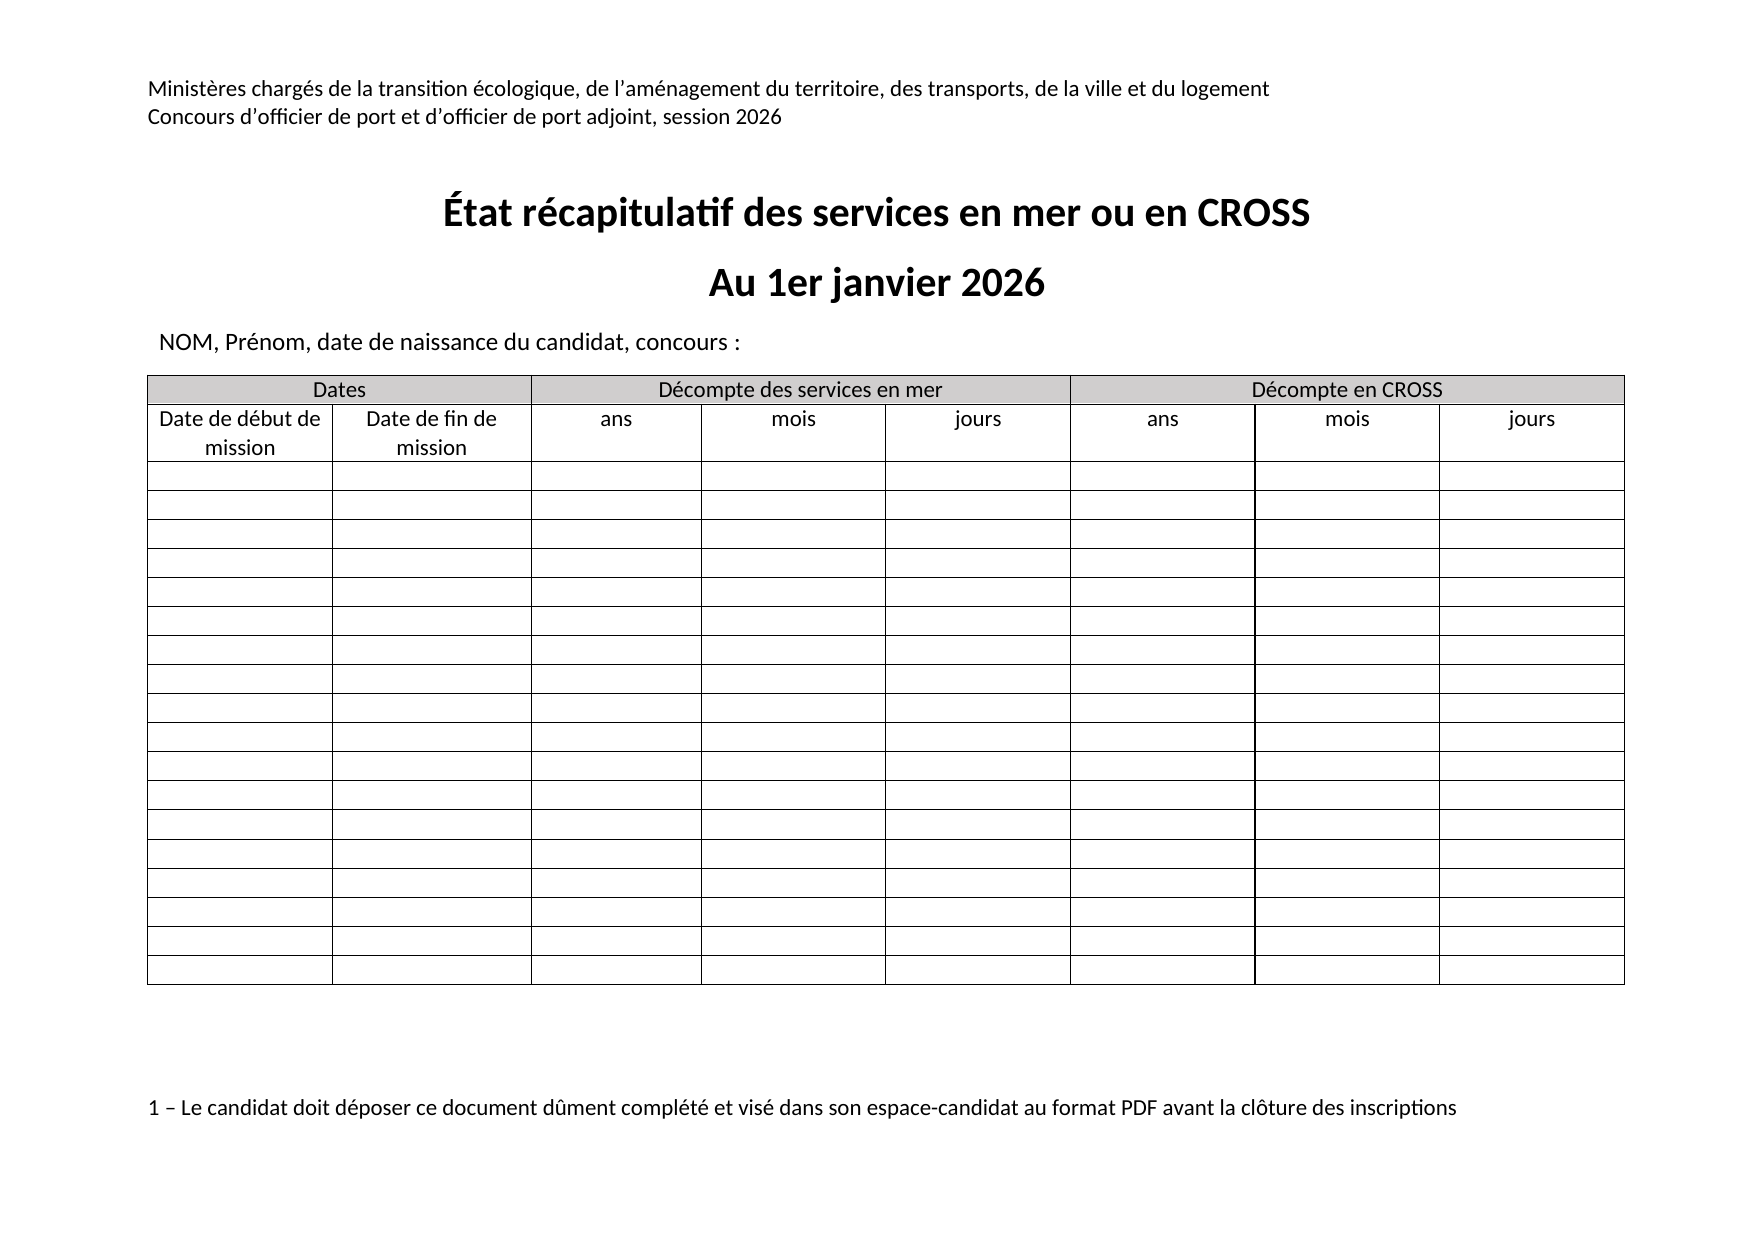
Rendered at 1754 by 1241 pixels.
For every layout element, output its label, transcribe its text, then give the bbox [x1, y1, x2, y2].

table_cell [333, 752, 531, 780]
table_cell [1256, 840, 1439, 867]
table_cell [702, 956, 885, 984]
table_cell [886, 462, 1070, 490]
table_cell [148, 578, 332, 606]
table_cell [148, 491, 332, 519]
table_cell [532, 898, 701, 926]
table_cell [532, 549, 701, 577]
table_cell [333, 956, 531, 984]
table_cell [333, 491, 531, 519]
table_cell [333, 840, 531, 867]
table_cell mois [702, 405, 885, 461]
table_cell [702, 636, 885, 664]
table_cell [702, 462, 885, 490]
table_cell [1440, 578, 1624, 606]
table_cell [1440, 549, 1624, 577]
table_cell [1071, 810, 1254, 838]
table_cell [702, 752, 885, 780]
table_cell [148, 549, 332, 577]
table_cell [886, 869, 1070, 897]
table_cell ans [532, 405, 701, 461]
table_cell [702, 869, 885, 897]
table_cell [333, 462, 531, 490]
table_cell [1440, 520, 1624, 548]
table_cell [1071, 520, 1254, 548]
table_cell [1440, 927, 1624, 955]
table_cell [886, 781, 1070, 809]
table_cell [1440, 810, 1624, 838]
table_cell [148, 520, 332, 548]
table_cell [886, 491, 1070, 519]
table_cell [532, 927, 701, 955]
table_cell [1440, 491, 1624, 519]
table_cell [148, 462, 332, 490]
table_cell [333, 869, 531, 897]
table_cell [148, 665, 332, 693]
table_cell [1071, 956, 1254, 984]
table_cell [1071, 694, 1254, 722]
table_cell [886, 810, 1070, 838]
table_cell [1440, 752, 1624, 780]
table_cell [1071, 723, 1254, 751]
table_cell [1071, 636, 1254, 664]
table_cell Date de début de mission [148, 405, 332, 461]
table_cell [1256, 927, 1439, 955]
table_cell [702, 781, 885, 809]
table_cell [1071, 752, 1254, 780]
table_cell [1256, 694, 1439, 722]
table_cell [702, 491, 885, 519]
table_cell [532, 520, 701, 548]
table_cell [1071, 927, 1254, 955]
table_cell [1440, 694, 1624, 722]
table_cell [1256, 723, 1439, 751]
table_cell [1071, 665, 1254, 693]
table_cell [702, 810, 885, 838]
table_cell [1440, 607, 1624, 635]
table_cell mois [1256, 405, 1439, 461]
table_cell [1256, 781, 1439, 809]
table_cell [333, 694, 531, 722]
table_cell [1256, 549, 1439, 577]
table_cell [1071, 781, 1254, 809]
table_cell [702, 549, 885, 577]
table_cell [702, 520, 885, 548]
table_cell [886, 927, 1070, 955]
table_cell [886, 723, 1070, 751]
table_cell [1071, 869, 1254, 897]
table_cell [1440, 840, 1624, 867]
table_header Décompte des services en mer [532, 376, 1070, 403]
table_cell jours [1440, 405, 1624, 461]
table_header Décompte en CROSS [1071, 376, 1624, 403]
table_cell [148, 636, 332, 664]
table_cell [702, 694, 885, 722]
table_cell [1256, 636, 1439, 664]
table_cell [702, 607, 885, 635]
table_cell [1440, 636, 1624, 664]
table_cell [886, 840, 1070, 867]
table_cell [148, 694, 332, 722]
table_cell [148, 840, 332, 867]
table_cell [702, 665, 885, 693]
table_cell [1256, 810, 1439, 838]
table_cell [1440, 898, 1624, 926]
table_cell [1256, 665, 1439, 693]
text Au 1er janvier 2026 [148, 256, 1606, 307]
table_cell [1440, 956, 1624, 984]
table_cell [333, 898, 531, 926]
table_cell [1071, 840, 1254, 867]
table_cell [1071, 578, 1254, 606]
table_cell jours [886, 405, 1070, 461]
table_cell [333, 723, 531, 751]
table_cell [1440, 723, 1624, 751]
table_cell [333, 810, 531, 838]
table_cell [1256, 520, 1439, 548]
table_cell [1071, 491, 1254, 519]
table_cell [333, 665, 531, 693]
table_cell [1440, 462, 1624, 490]
table_cell [532, 723, 701, 751]
table_cell [532, 491, 701, 519]
table_cell [886, 578, 1070, 606]
table_cell [886, 665, 1070, 693]
table_cell [532, 810, 701, 838]
table_cell [333, 781, 531, 809]
table_cell [886, 549, 1070, 577]
table_cell [532, 636, 701, 664]
table_cell [333, 520, 531, 548]
table_cell [1256, 752, 1439, 780]
table_cell [1256, 491, 1439, 519]
table_cell ans [1071, 405, 1254, 461]
table_cell [886, 636, 1070, 664]
table_cell [532, 665, 701, 693]
table_cell [148, 927, 332, 955]
table_cell [1256, 578, 1439, 606]
table_cell [1256, 869, 1439, 897]
table_cell [148, 956, 332, 984]
table_cell [1440, 869, 1624, 897]
table_cell Date de fin de mission [333, 405, 531, 461]
table_cell [532, 781, 701, 809]
table_cell [333, 927, 531, 955]
table_cell [532, 462, 701, 490]
table_cell [333, 549, 531, 577]
table_cell [333, 578, 531, 606]
table_cell [886, 694, 1070, 722]
text État récapitulatif des services en mer ou en CROSS [148, 186, 1606, 237]
table_cell [1071, 898, 1254, 926]
table_cell [1256, 898, 1439, 926]
table_cell [532, 578, 701, 606]
table_cell [333, 636, 531, 664]
table_cell [532, 869, 701, 897]
table_cell [886, 607, 1070, 635]
table_cell [702, 578, 885, 606]
table_cell [532, 694, 701, 722]
table_cell [148, 898, 332, 926]
table_cell [1071, 607, 1254, 635]
table_cell [702, 840, 885, 867]
table_cell [532, 956, 701, 984]
table_cell [148, 607, 332, 635]
table_cell [333, 607, 531, 635]
table_cell [532, 840, 701, 867]
table_cell [1071, 549, 1254, 577]
table_cell [148, 810, 332, 838]
table_cell [1440, 665, 1624, 693]
table_cell [1256, 607, 1439, 635]
table_cell [532, 607, 701, 635]
table_header Dates [148, 376, 531, 403]
table_cell [1440, 781, 1624, 809]
table_cell [886, 956, 1070, 984]
table_cell [702, 898, 885, 926]
table_cell [148, 869, 332, 897]
table_cell [148, 752, 332, 780]
table_cell [886, 520, 1070, 548]
text NOM, Prénom, date de naissance du candidat, concours : [148, 326, 1606, 356]
table_cell [702, 723, 885, 751]
table_cell [1071, 462, 1254, 490]
table_cell [1256, 462, 1439, 490]
table_cell [148, 723, 332, 751]
table_cell [886, 898, 1070, 926]
table_cell [1256, 956, 1439, 984]
table_cell [532, 752, 701, 780]
table_cell [702, 927, 885, 955]
table_cell [886, 752, 1070, 780]
table_cell [148, 781, 332, 809]
